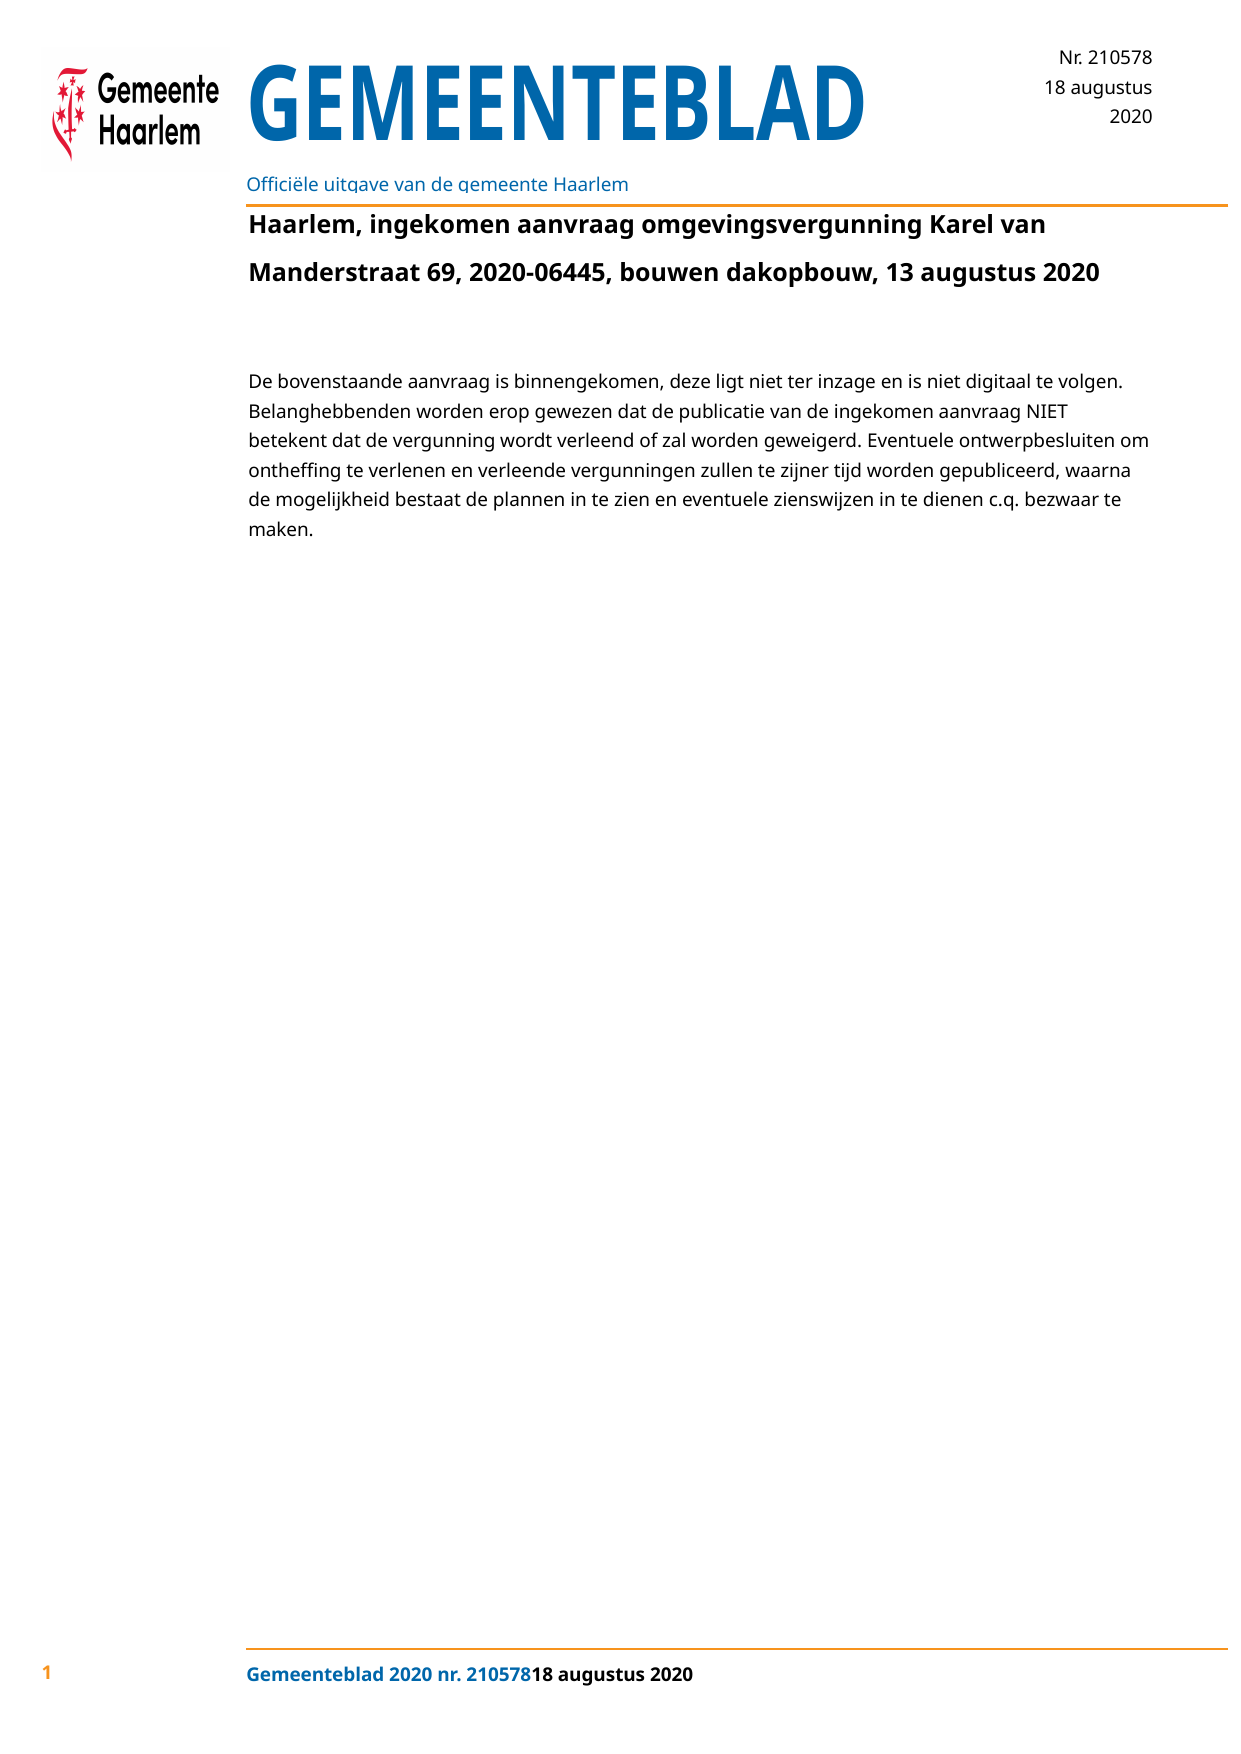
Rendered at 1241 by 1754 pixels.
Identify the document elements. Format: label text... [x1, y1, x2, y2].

picture [41, 47, 231, 172]
text Haarlem, ingekomen aanvraag omgevingsvergunning Karel van Manderstraat 69, 2020-06445, bouwen dakopbouw, 13 augustus 2020 [248, 207, 1152, 288]
text De bovenstaande aanvraag is binnengekomen, deze ligt niet ter inzage en is niet digitaal te volgen. Belanghebbenden worden erop gewezen dat de publicatie van de ingekomen aanvraag NIET betekent dat de vergunning wordt verleend of zal worden geweigerd. Eventuele ontwerpbesluiten om ontheffing te verlenen en verleende vergunningen zullen te zijner tijd worden gepubliceerd, waarna de mogelijkheid bestaat de plannen in te zien en eventuele zienswijzen in te dienen c.q. bezwaar te maken. [248, 368, 1152, 542]
